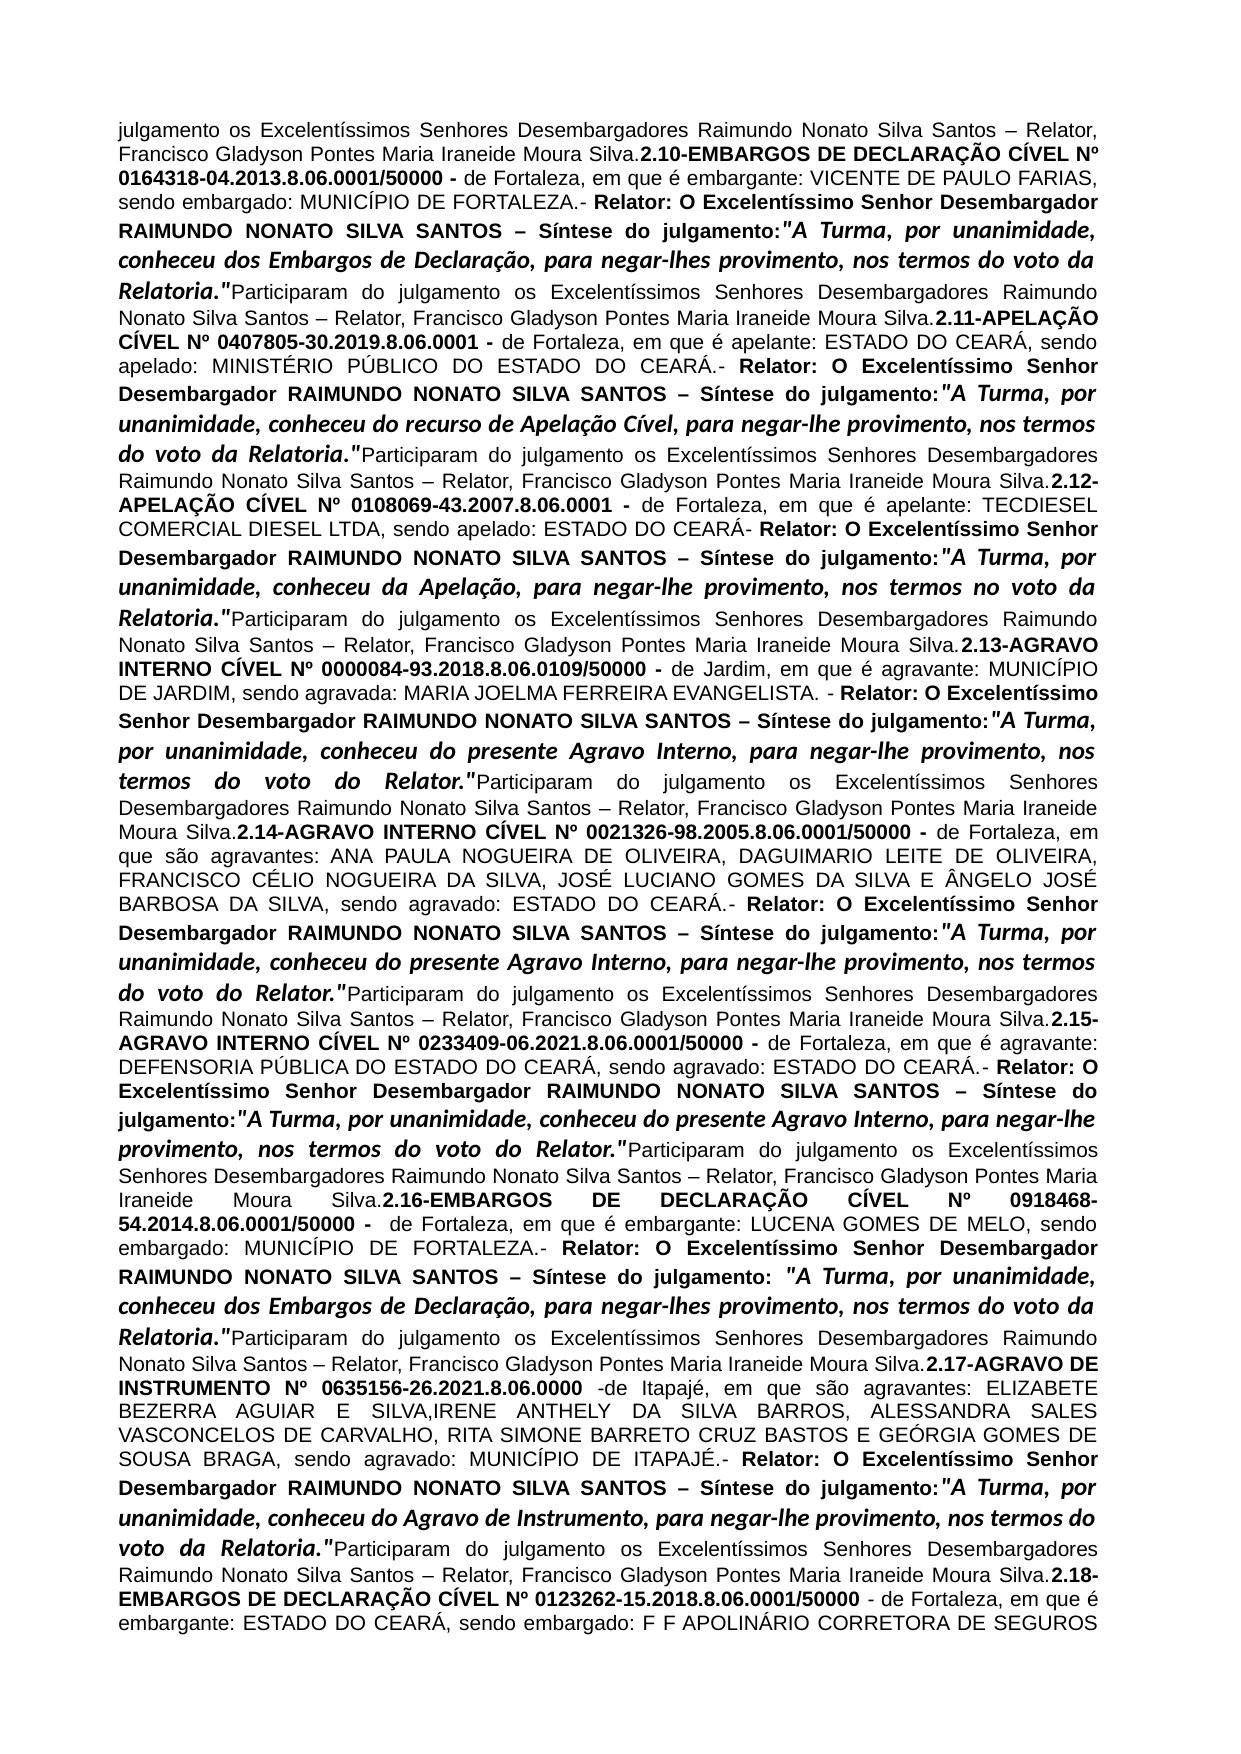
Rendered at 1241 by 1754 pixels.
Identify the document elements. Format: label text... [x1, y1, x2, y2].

text julgamento os Excelentíssimos Senhores Desembargadores Raimundo Nonato Silva Santos – Relator, Francisco Gladyson Pontes Maria Iraneide Moura Silva.2.10-EMBARGOS DE DECLARAÇÃO CÍVEL Nº 0164318-04.2013.8.06.0001/50000 - de Fortaleza, em que é embargante: VICENTE DE PAULO FARIAS, sendo embargado: MUNICÍPIO DE FORTALEZA.- Relator: O Excelentíssimo Senhor Desembargador RAIMUNDO NONATO SILVA SANTOS – Síntese do julgamento:"A Turma, por unanimidade, conheceu dos Embargos de Declaração, para negar-lhes provimento, nos termos do voto da Relatoria."Participaram do julgamento os Excelentíssimos Senhores Desembargadores Raimundo Nonato Silva Santos – Relator, Francisco Gladyson Pontes Maria Iraneide Moura Silva.2.11-APELAÇÃO CÍVEL Nº 0407805-30.2019.8.06.0001 - de Fortaleza, em que é apelante: ESTADO DO CEARÁ, sendo apelado: MINISTÉRIO PÚBLICO DO ESTADO DO CEARÁ.- Relator: O Excelentíssimo Senhor Desembargador RAIMUNDO NONATO SILVA SANTOS – Síntese do julgamento:"A Turma, por unanimidade, conheceu do recurso de Apelação Cível, para negar-lhe provimento, nos termos do voto da Relatoria."Participaram do julgamento os Excelentíssimos Senhores Desembargadores Raimundo Nonato Silva Santos – Relator, Francisco Gladyson Pontes Maria Iraneide Moura Silva.2.12-APELAÇÃO CÍVEL Nº 0108069-43.2007.8.06.0001 - de Fortaleza, em que é apelante: TECDIESEL COMERCIAL DIESEL LTDA, sendo apelado: ESTADO DO CEARÁ- Relator: O Excelentíssimo Senhor Desembargador RAIMUNDO NONATO SILVA SANTOS – Síntese do julgamento:"A Turma, por unanimidade, conheceu da Apelação, para negar-lhe provimento, nos termos no voto da Relatoria."Participaram do julgamento os Excelentíssimos Senhores Desembargadores Raimundo Nonato Silva Santos – Relator, Francisco Gladyson Pontes Maria Iraneide Moura Silva.2.13-AGRAVO INTERNO CÍVEL Nº 0000084-93.2018.8.06.0109/50000 - de Jardim, em que é agravante: MUNICÍPIO DE JARDIM, sendo agravada: MARIA JOELMA FERREIRA EVANGELISTA. - Relator: O Excelentíssimo Senhor Desembargador RAIMUNDO NONATO SILVA SANTOS – Síntese do julgamento:"A Turma, por unanimidade, conheceu do presente Agravo Interno, para negar-lhe provimento, nos termos do voto do Relator."Participaram do julgamento os Excelentíssimos Senhores Desembargadores Raimundo Nonato Silva Santos – Relator, Francisco Gladyson Pontes Maria Iraneide Moura Silva.2.14-AGRAVO INTERNO CÍVEL Nº 0021326-98.2005.8.06.0001/50000 - de Fortaleza, em que são agravantes: ANA PAULA NOGUEIRA DE OLIVEIRA, DAGUIMARIO LEITE DE OLIVEIRA, FRANCISCO CÉLIO NOGUEIRA DA SILVA, JOSÉ LUCIANO GOMES DA SILVA E ÂNGELO JOSÉ BARBOSA DA SILVA, sendo agravado: ESTADO DO CEARÁ.- Relator: O Excelentíssimo Senhor Desembargador RAIMUNDO NONATO SILVA SANTOS – Síntese do julgamento:"A Turma, por unanimidade, conheceu do presente Agravo Interno, para negar-lhe provimento, nos termos do voto do Relator."Participaram do julgamento os Excelentíssimos Senhores Desembargadores Raimundo Nonato Silva Santos – Relator, Francisco Gladyson Pontes Maria Iraneide Moura Silva.2.15- AGRAVO INTERNO CÍVEL Nº 0233409-06.2021.8.06.0001/50000 - de Fortaleza, em que é agravante: DEFENSORIA PÚBLICA DO ESTADO DO CEARÁ, sendo agravado: ESTADO DO CEARÁ.- Relator: O Excelentíssimo Senhor Desembargador RAIMUNDO NONATO SILVA SANTOS – Síntese do julgamento:"A Turma, por unanimidade, conheceu do presente Agravo Interno, para negar-lhe provimento, nos termos do voto do Relator."Participaram do julgamento os Excelentíssimos Senhores Desembargadores Raimundo Nonato Silva Santos – Relator, Francisco Gladyson Pontes Maria Iraneide Moura Silva.2.16-EMBARGOS DE DECLARAÇÃO CÍVEL Nº 0918468-54.2014.8.06.0001/50000 - de Fortaleza, em que é embargante: LUCENA GOMES DE MELO, sendo embargado: MUNICÍPIO DE FORTALEZA.- Relator: O Excelentíssimo Senhor Desembargador RAIMUNDO NONATO SILVA SANTOS – Síntese do julgamento: "A Turma, por unanimidade, conheceu dos Embargos de Declaração, para negar-lhes provimento, nos termos do voto da Relatoria."Participaram do julgamento os Excelentíssimos Senhores Desembargadores Raimundo Nonato Silva Santos – Relator, Francisco Gladyson Pontes Maria Iraneide Moura Silva.2.17-AGRAVO DE INSTRUMENTO Nº 0635156-26.2021.8.06.0000 -de Itapajé, em que são agravantes: ELIZABETE BEZERRA AGUIAR E SILVA,IRENE ANTHELY DA SILVA BARROS, ALESSANDRA SALES VASCONCELOS DE CARVALHO, RITA SIMONE BARRETO CRUZ BASTOS E GEÓRGIA GOMES DE SOUSA BRAGA, sendo agravado: MUNICÍPIO DE ITAPAJÉ.- Relator: O Excelentíssimo Senhor Desembargador RAIMUNDO NONATO SILVA SANTOS – Síntese do julgamento:"A Turma, por unanimidade, conheceu do Agravo de Instrumento, para negar-lhe provimento, nos termos do voto da Relatoria."Participaram do julgamento os Excelentíssimos Senhores Desembargadores Raimundo Nonato Silva Santos – Relator, Francisco Gladyson Pontes Maria Iraneide Moura Silva.2.18-EMBARGOS DE DECLARAÇÃO CÍVEL Nº 0123262-15.2018.8.06.0001/50000 - de Fortaleza, em que é embargante: ESTADO DO CEARÁ, sendo embargado: F F APOLINÁRIO CORRETORA DE SEGUROS [118, 118, 1099, 1635]
